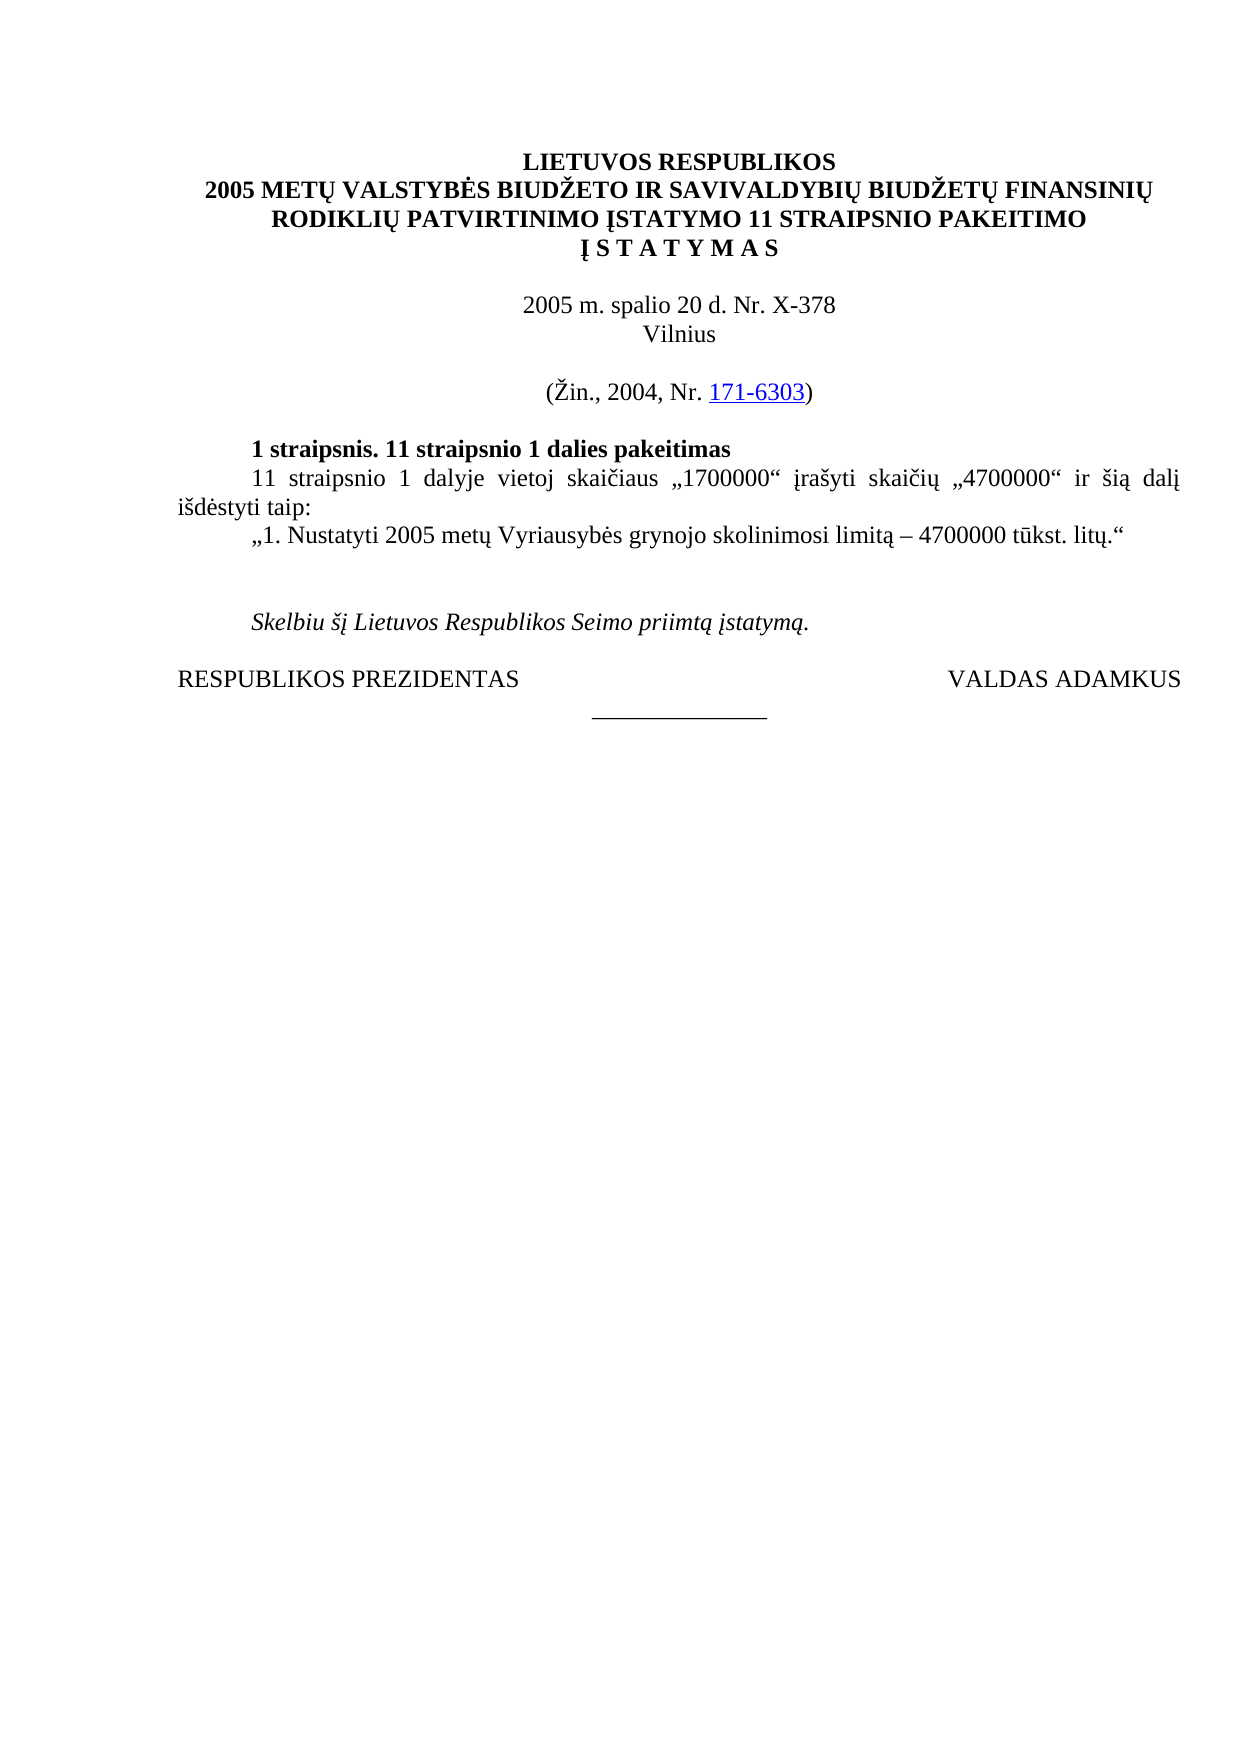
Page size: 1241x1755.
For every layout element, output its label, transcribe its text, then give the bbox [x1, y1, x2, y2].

text 11 straipsnio 1 dalyje vietoj skaičiaus „1700000“ įrašyti skaičių „4700000“ ir šią dalį išdėstyti taip: [177, 463, 1181, 521]
text „1. Nustatyti 2005 metų Vyriausybės grynojo skolinimosi limitą – 4700000 tūkst. litų.“ [177, 521, 1181, 549]
text 2005 m. spalio 20 d. Nr. X-378 [177, 291, 1181, 319]
text 2005 METŲ VALSTYBĖS BIUDŽETO IR SAVIVALDYBIŲ BIUDŽETŲ FINANSINIŲ RODIKLIŲ PATVIRTINIMO ĮSTATYMO 11 STRAIPSNIO PAKEITIMO [177, 176, 1181, 233]
text 1 straipsnis. 11 straipsnio 1 dalies pakeitimas [177, 434, 1181, 463]
text LIETUVOS RESPUBLIKOS [177, 147, 1181, 176]
text RESPUBLIKOS PREZIDENTAS VALDAS ADAMKUS [177, 664, 1181, 693]
text (Žin., 2004, Nr. 171-6303) [177, 377, 1181, 406]
text Vilnius [177, 319, 1181, 348]
text Skelbiu šį Lietuvos Respublikos Seimo priimtą įstatymą. [177, 607, 1181, 636]
text Į S T A T Y M A S [177, 233, 1181, 262]
text ______________ [177, 693, 1181, 722]
